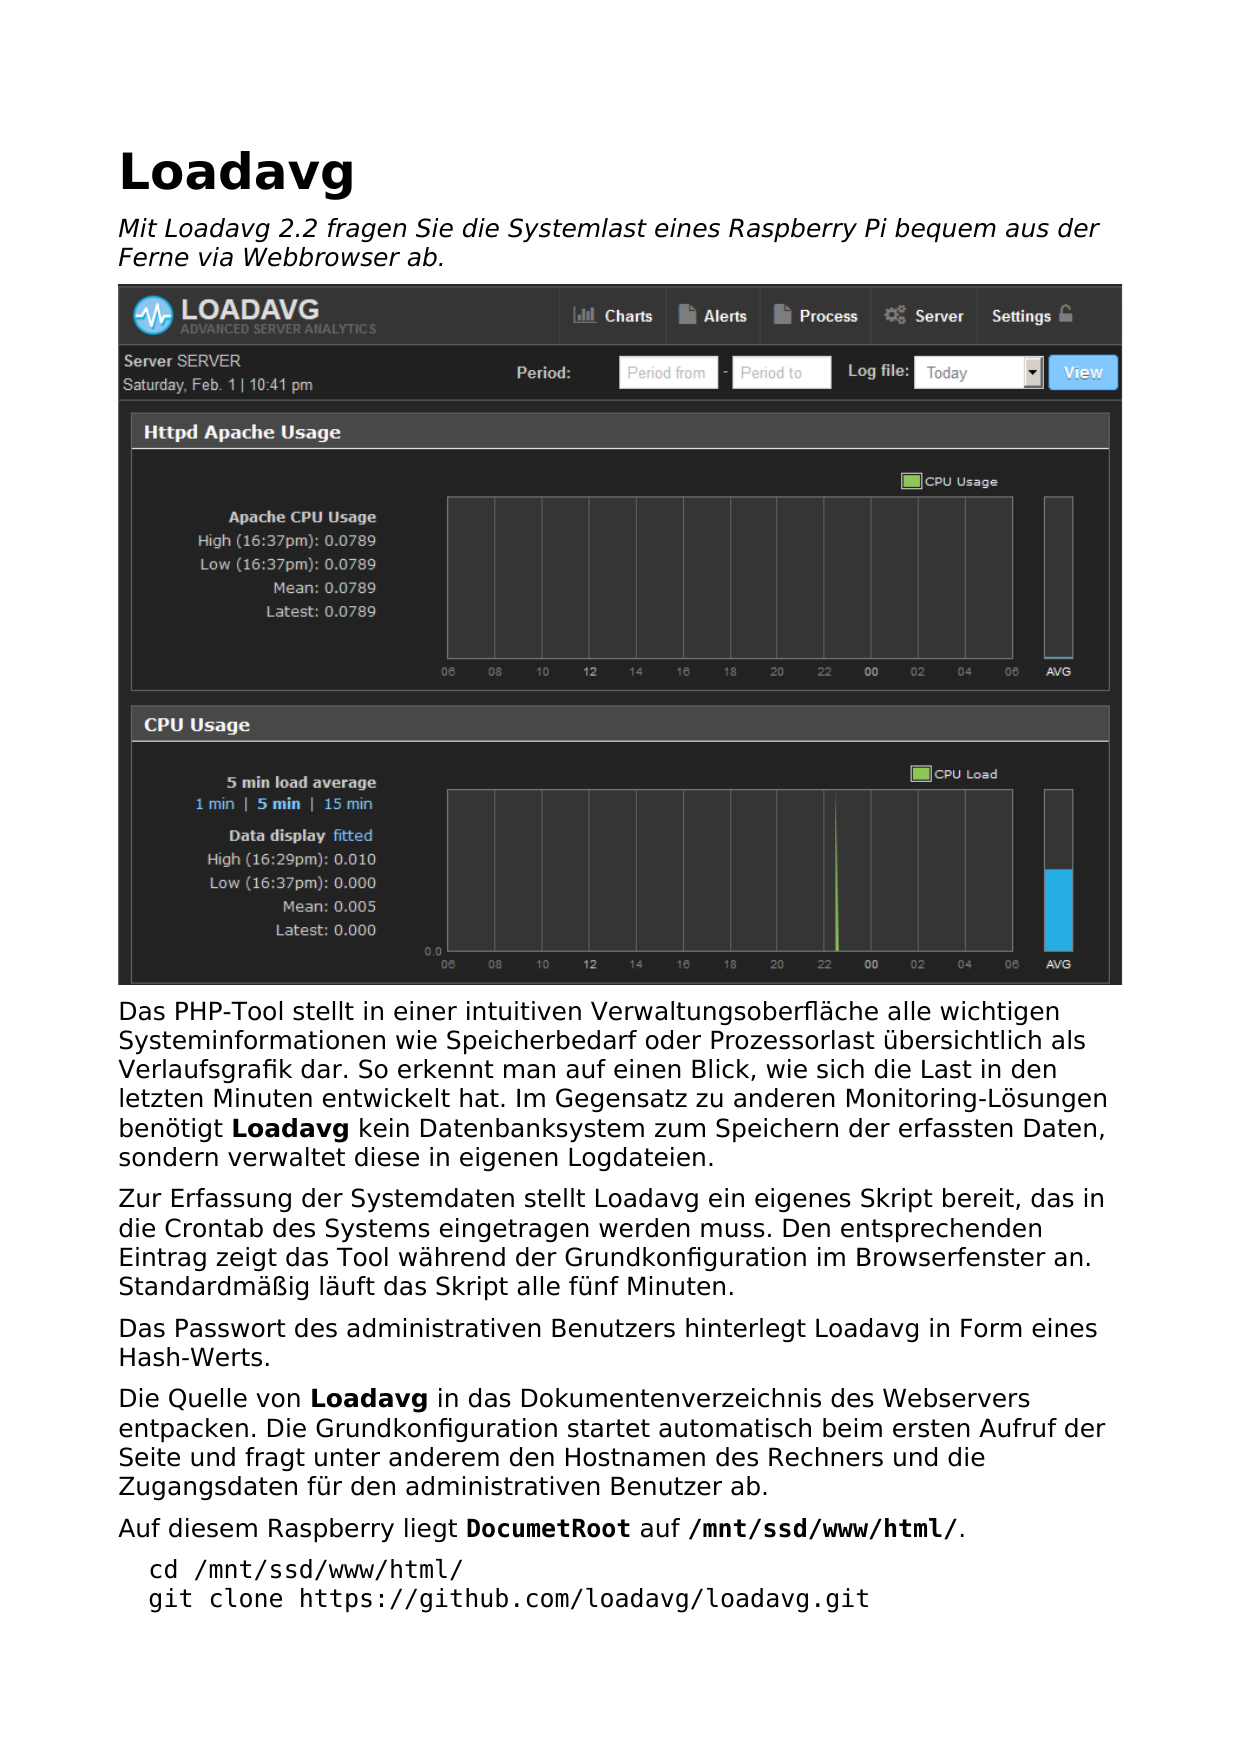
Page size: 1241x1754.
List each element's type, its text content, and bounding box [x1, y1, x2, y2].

text Das Passwort des administrativen Benutzers hinterlegt Loadavg in Form eines Hash-Werts. [118, 1314, 1122, 1372]
text Zur Erfassung der Systemdaten stellt Loadavg ein eigenes Skript bereit, das in die Crontab des Systems eingetragen werden muss. Den entsprechenden Eintrag zeigt das Tool während der Grundkonfiguration im Browserfenster an. Standardmäßig läuft das Skript alle fünf Minuten. [118, 1184, 1122, 1301]
subtitle Loadavg [118, 143, 1122, 201]
picture [118, 284, 1123, 985]
text cd /mnt/ssd/www/html/ git clone https://github.com/loadavg/loadavg.git [118, 1555, 1122, 1614]
text Die Quelle von Loadavg in das Dokumentenverzeichnis des Webservers entpacken. Die Grundkonfiguration startet automatisch beim ersten Aufruf der Seite und fragt unter anderem den Hostnamen des Rechners und die Zugangsdaten für den administrativen Benutzer ab. [118, 1384, 1122, 1501]
text Das PHP-Tool stellt in einer intuitiven Verwaltungsoberfläche alle wichtigen Systeminformationen wie Speicherbedarf oder Prozessorlast übersichtlich als Verlaufsgrafik dar. So erkennt man auf einen Blick, wie sich die Last in den letzten Minuten entwickelt hat. Im Gegensatz zu anderen Monitoring-Lösungen benötigt Loadavg kein Datenbanksystem zum Speichern der erfassten Daten, sondern verwaltet diese in eigenen Logdateien. [118, 997, 1122, 1172]
text Auf diesem Raspberry liegt DocumetRoot auf /mnt/ssd/www/html/. [118, 1514, 1122, 1543]
text Mit Loadavg 2.2 fragen Sie die Systemlast eines Raspberry Pi bequem aus der Ferne via Webbrowser ab. [118, 214, 1122, 272]
